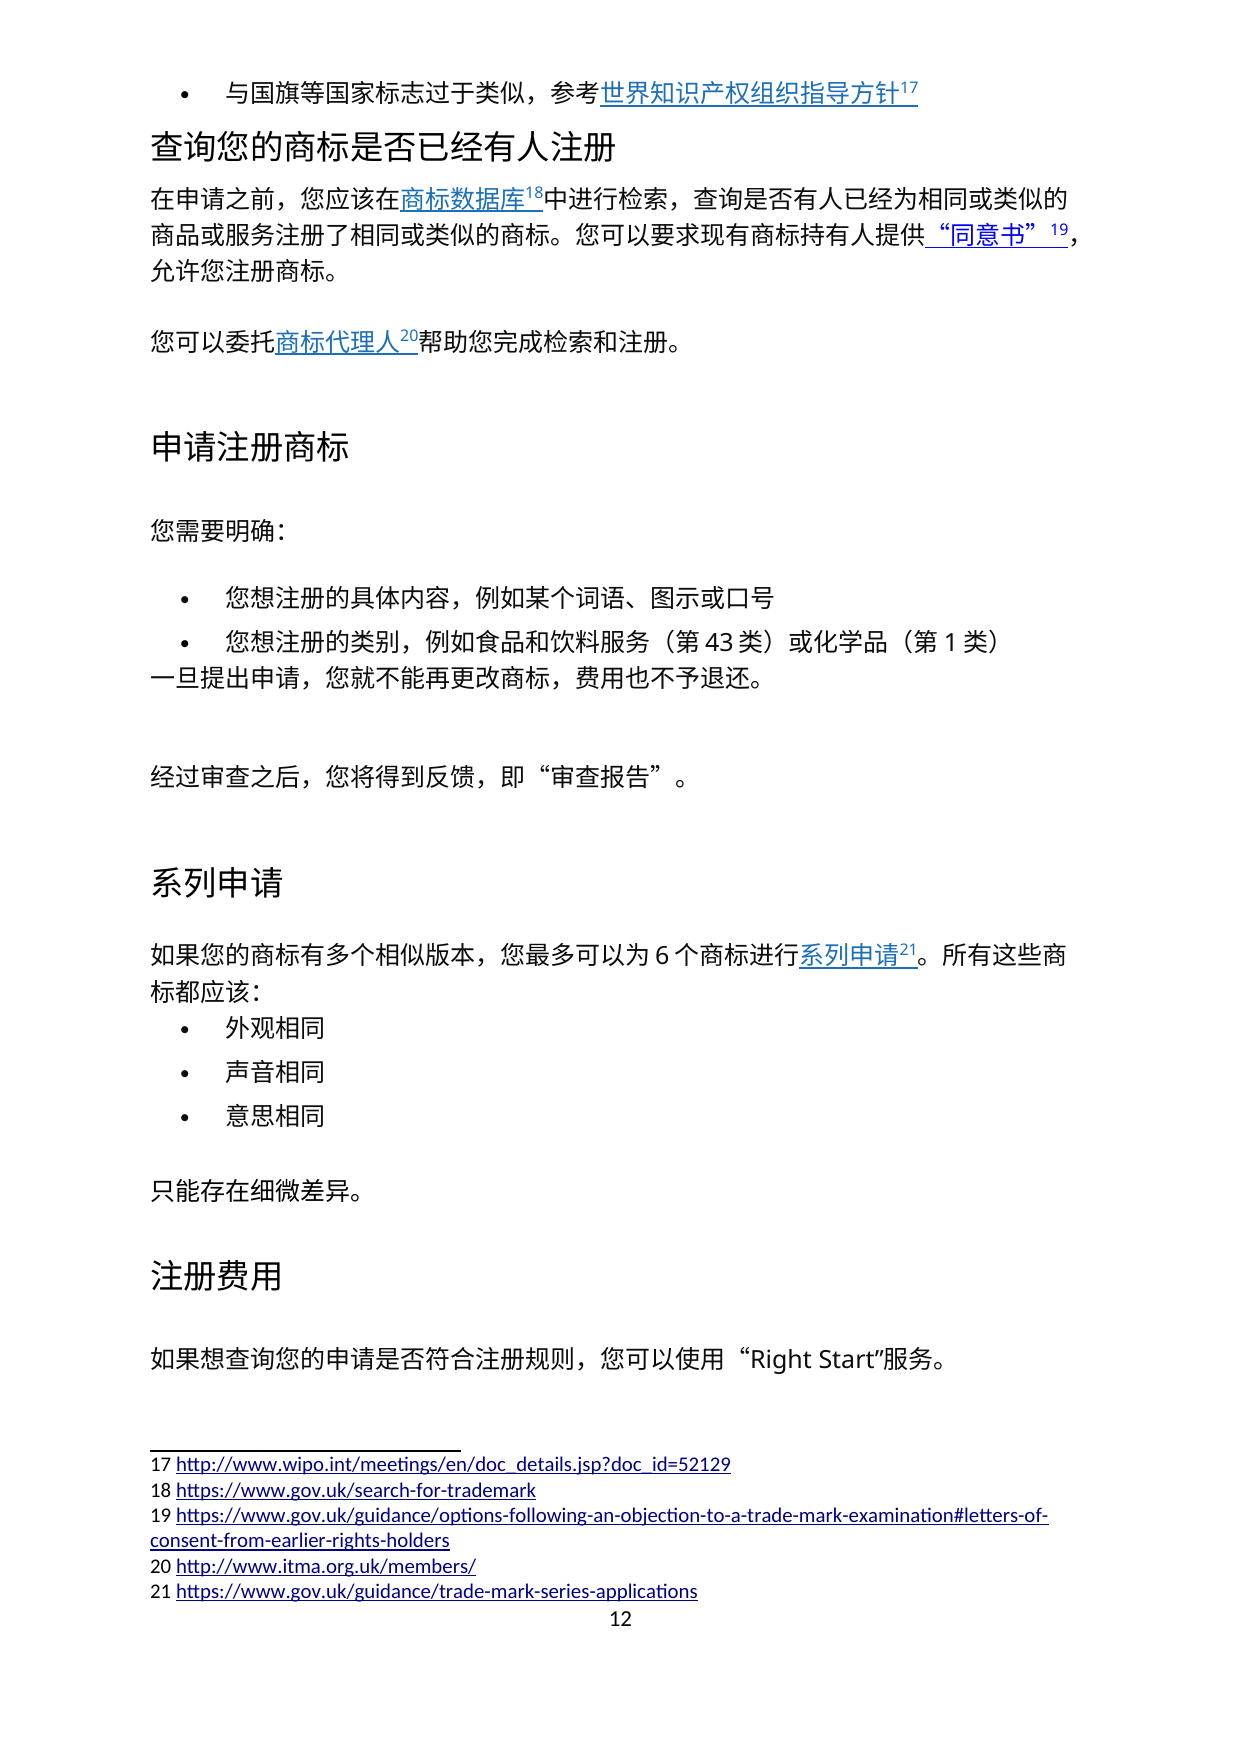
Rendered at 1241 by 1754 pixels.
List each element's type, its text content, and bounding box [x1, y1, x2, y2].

text https://www.gov.uk/guidance/trade-mark-series-applications [150, 1578, 1090, 1604]
list http://www.wipo.int/meetings/en/doc_details.jsp?doc_id=52129 [150, 1451, 1090, 1477]
text 在申请之前，您应该在商标数据库中进行检索，查询是否有人已经为相同或类似的商品或服务注册了相同或类似的商标。您可以要求现有商标持有人提供“同意书”，允许您注册商标。 [150, 179, 1090, 288]
text 如果想查询您的申请是否符合注册规则，您可以使用“Right Start”服务。 [150, 1339, 1090, 1376]
list 与国旗等国家标志过于类似，参考世界知识产权组织指导方针 [181, 74, 1090, 110]
text https://www.gov.uk/search-for-trademark [150, 1477, 1090, 1502]
text 一旦提出申请，您就不能再更改商标，费用也不予退还。 [150, 659, 1090, 695]
text 经过审查之后，您将得到反馈，即“审查报告”。 [150, 758, 1090, 794]
list 声音相同 [181, 1052, 1090, 1089]
list 外观相同 [181, 1008, 1090, 1044]
list 您想注册的类别，例如食品和饮料服务（第43类）或化学品（第1类） [181, 623, 1090, 659]
list 意思相同 [181, 1096, 1090, 1133]
text 您可以委托商标代理人帮助您完成检索和注册。 [150, 322, 1090, 358]
list 您想注册的具体内容，例如某个词语、图示或口号 [181, 578, 1090, 615]
text 如果您的商标有多个相似版本，您最多可以为6个商标进行系列申请。所有这些商标都应该： [150, 936, 1090, 1008]
text https://www.gov.uk/guidance/options-following-an-objection-to-a-trade-mark-examination#letters-of-consent-from-earlier-rights-holders [150, 1502, 1090, 1553]
text 只能存在细微差异。 [150, 1172, 1090, 1208]
subtitle 注册费用 [150, 1250, 1090, 1298]
subtitle 查询您的商标是否已经有人注册 [150, 120, 1090, 169]
subtitle 申请注册商标 [150, 421, 1090, 469]
text 系列申请 [150, 856, 1090, 904]
text http://www.itma.org.uk/members/ [150, 1553, 1090, 1578]
text 您需要明确： [150, 511, 1090, 547]
